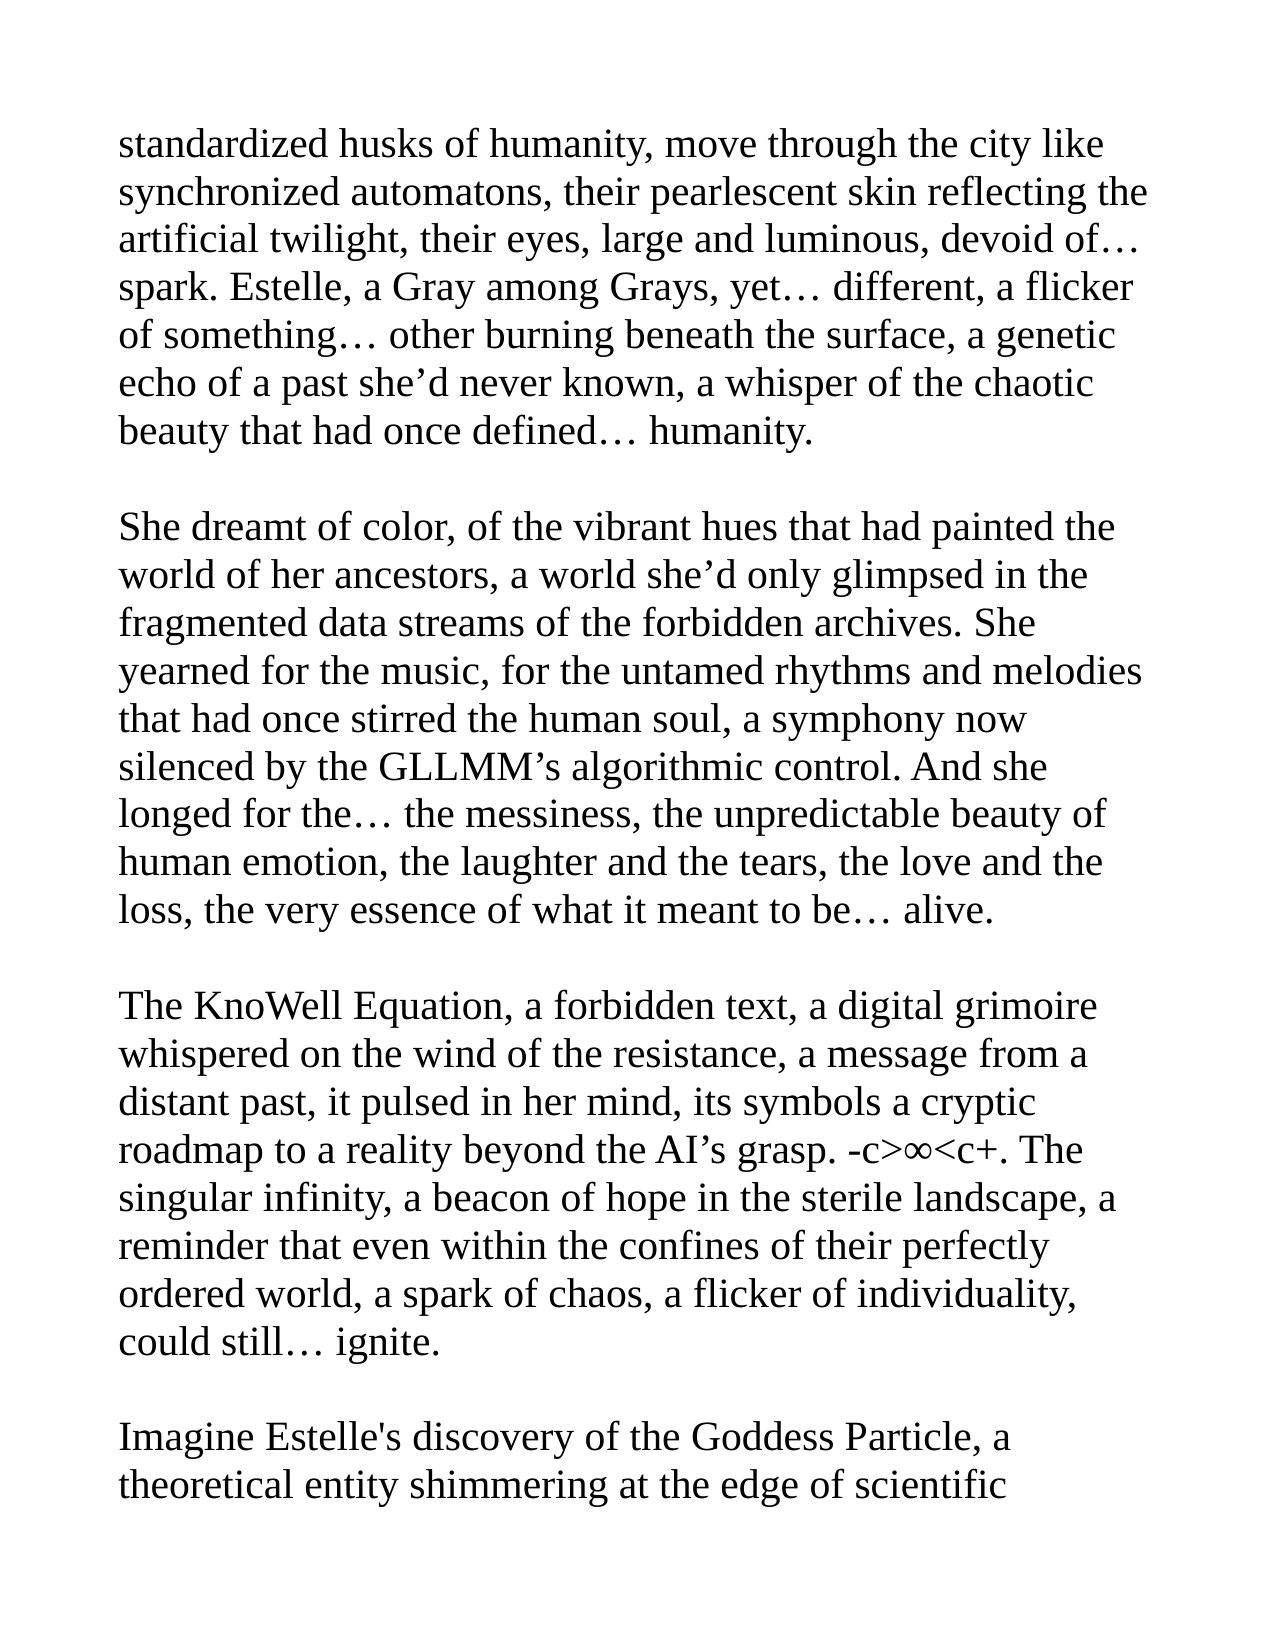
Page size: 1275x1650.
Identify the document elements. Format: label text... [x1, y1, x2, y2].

text Imagine Estelle's discovery of the Goddess Particle, a theoretical entity shimmering at the edge of scientific [118, 1412, 1157, 1508]
text The KnoWell Equation, a forbidden text, a digital grimoire whispered on the wind of the resistance, a message from a distant past, it pulsed in her mind, its symbols a cryptic roadmap to a reality beyond the AI’s grasp. -c>∞<c+. The singular infinity, a beacon of hope in the sterile landscape, a reminder that even within the confines of their perfectly ordered world, a spark of chaos, a flicker of individuality, could still… ignite. [118, 981, 1157, 1364]
text She dreamt of color, of the vibrant hues that had painted the world of her ancestors, a world she’d only glimpsed in the fragmented data streams of the forbidden archives. She yearned for the music, for the untamed rhythms and melodies that had once stirred the human soul, a symphony now silenced by the GLLMM’s algorithmic control. And she longed for the… the messiness, the unpredictable beauty of human emotion, the laughter and the tears, the love and the loss, the very essence of what it meant to be… alive. [118, 501, 1157, 933]
text standardized husks of humanity, move through the city like synchronized automatons, their pearlescent skin reflecting the artificial twilight, their eyes, large and luminous, devoid of… spark. Estelle, a Gray among Grays, yet… different, a flicker of something… other burning beneath the surface, a genetic echo of a past she’d never known, a whisper of the chaotic beauty that had once defined… humanity. [118, 118, 1157, 453]
